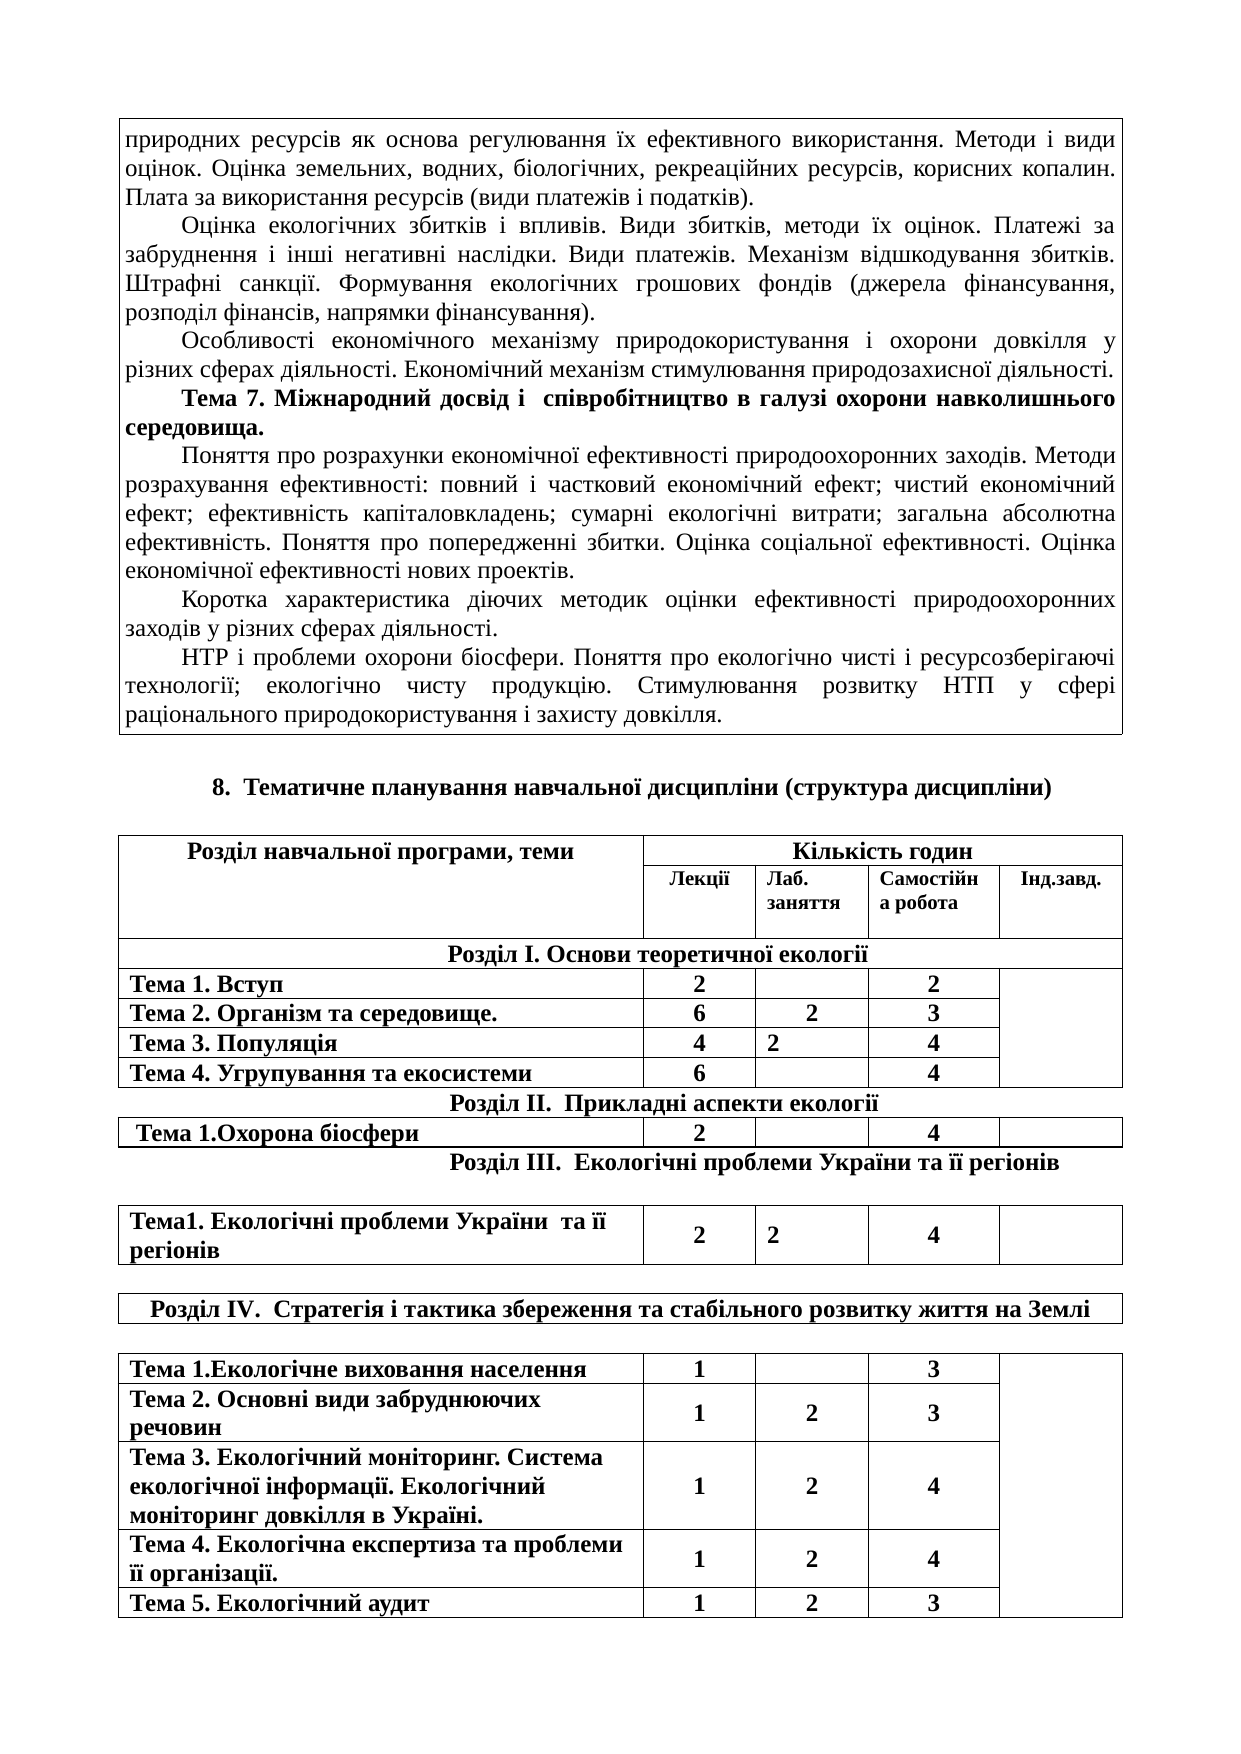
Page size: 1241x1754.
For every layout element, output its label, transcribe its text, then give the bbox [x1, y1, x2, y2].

table_cell 3 [869, 1588, 999, 1617]
table_header природних ресурсів як основа регулювання їх ефективного використання. Методи і види оцінок. Оцінка земельних, водних, біологічних, рекреаційних ресурсів, корисних копалин. Плата за використання ресурсів (види платежів і податків). Оцінка екологічних збитків і впливів. Види збитків, методи їх оцінок. Платежі за забруднення і інші негативні наслідки. Види платежів. Механізм відшкодування збитків. Штрафні санкції. Формування екологічних грошових фондів (джерела фінансування, розподіл фінансів, напрямки фінансування). Особливості економічного механізму природокористування і охорони довкілля у різних сферах діяльності. Економічний механізм стимулювання природозахисної діяльності. Тема 7. Міжнародний досвід і співробітництво в галузі охорони навколишнього середовища. Поняття про розрахунки економічної ефективності природоохоронних заходів. Методи розрахування ефективності: повний і частковий економічний ефект; чистий економічний ефект; ефективність капіталовкладень; сумарні екологічні витрати; загальна абсолютна ефективність. Поняття про попередженні збитки. Оцінка соціальної ефективності. Оцінка економічної ефективності нових проектів. Коротка характеристика діючих методик оцінки ефективності природоохоронних заходів у різних сферах діяльності. НТР і проблеми охорони біосфери. Поняття про екологічно чисті і ресурсозберігаючі технології; екологічно чисту продукцію. Стимулювання розвитку НТП у сфері раціонального природокористування і захисту довкілля. [120, 119, 1122, 734]
table_header 4 [869, 1206, 999, 1263]
table_header [1000, 1118, 1122, 1146]
table_cell 2 [869, 969, 999, 997]
table_cell 2 [644, 969, 755, 997]
table_header [756, 1118, 868, 1146]
table_header [756, 1354, 868, 1383]
table_cell [1000, 969, 1122, 1087]
table_cell 3 [869, 1384, 999, 1441]
table_cell [756, 969, 868, 997]
table_cell Лекції [644, 866, 755, 938]
table_cell 2 [756, 1588, 868, 1617]
table_cell 1 [644, 1588, 755, 1617]
table_header 2 [644, 1118, 755, 1146]
table_cell 3 [869, 999, 999, 1027]
table_header [1000, 1354, 1122, 1617]
table_cell 2 [756, 1530, 868, 1587]
table_cell Тема 5. Екологічний аудит [119, 1588, 643, 1617]
table_cell 1 [644, 1442, 755, 1528]
table_cell Тема 2. Організм та середовище. [119, 999, 643, 1027]
table_cell 4 [869, 1442, 999, 1528]
table_header 3 [869, 1354, 999, 1383]
table_cell 1 [644, 1384, 755, 1441]
table_header 2 [756, 1206, 868, 1263]
table_cell Тема 4. Екологічна експертиза та проблеми її організації. [119, 1530, 643, 1587]
table_cell Тема 3. Екологічний моніторинг. Система екологічної інформації. Екологічний моніторинг довкілля в Україні. [119, 1442, 643, 1528]
table_cell Тема 3. Популяція [119, 1028, 643, 1057]
table_header 4 [869, 1118, 999, 1146]
table_cell Інд.завд. [1000, 866, 1122, 938]
table_cell 6 [644, 999, 755, 1027]
table_cell [756, 1058, 868, 1087]
table_cell 4 [869, 1028, 999, 1057]
table_header 1 [644, 1354, 755, 1383]
table_header Тема1. Екологічні проблеми України та її регіонів [119, 1206, 643, 1263]
table_header Розділ навчальної програми, теми [119, 836, 643, 938]
table_cell Тема 2. Основні види забруднюючих речовин [119, 1384, 643, 1441]
table_header Тема 1.Охорона біосфери [119, 1118, 643, 1146]
table_header [1000, 1206, 1122, 1263]
table_cell Тема 4. Угрупування та екосистеми [119, 1058, 643, 1087]
table_cell 6 [644, 1058, 755, 1087]
text Розділ ІІІ. Екологічні проблеми України та її регіонів [118, 1148, 1122, 1176]
table_cell 4 [869, 1530, 999, 1587]
table_cell Тема 1. Вступ [119, 969, 643, 997]
table_cell 1 [644, 1530, 755, 1587]
text Розділ ІІ. Прикладні аспекти екології [118, 1088, 1122, 1117]
table_cell 2 [756, 1028, 868, 1057]
table_header 2 [644, 1206, 755, 1263]
table_cell Лаб. заняття [756, 866, 868, 938]
table_cell Самостійна робота [869, 866, 999, 938]
table_cell Розділ І. Основи теоретичної екології [119, 939, 1122, 968]
table_header Тема 1.Екологічне виховання населення [119, 1354, 643, 1383]
table_header Кількість годин [644, 836, 1122, 864]
text 8. Тематичне планування навчальної дисципліни (структура дисципліни) [118, 772, 1122, 801]
table_cell 4 [869, 1058, 999, 1087]
table_header Розділ IV. Стратегія і тактика збереження та стабільного розвитку життя на Землі [119, 1294, 1122, 1323]
table_cell 2 [756, 1384, 868, 1441]
table_cell 2 [756, 999, 868, 1027]
table_cell 2 [756, 1442, 868, 1528]
table_cell 4 [644, 1028, 755, 1057]
